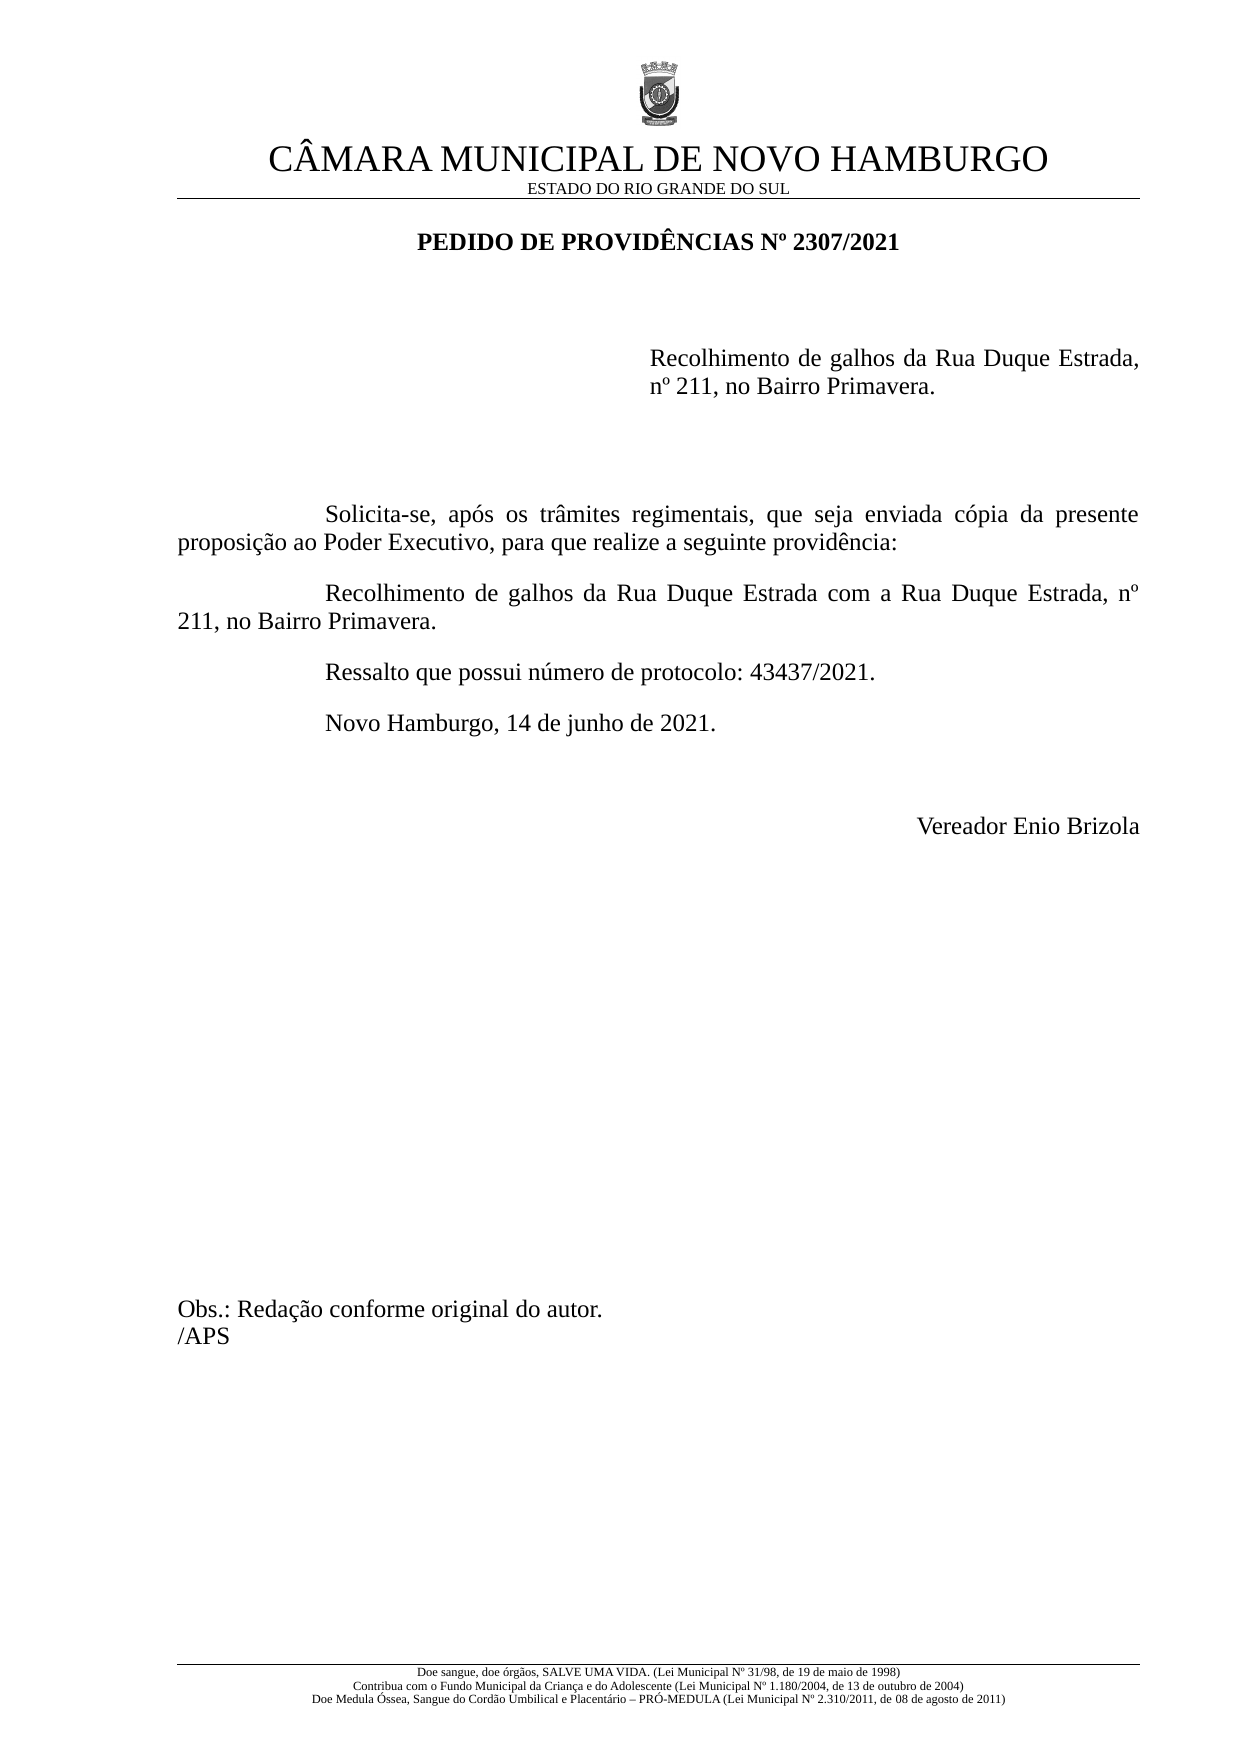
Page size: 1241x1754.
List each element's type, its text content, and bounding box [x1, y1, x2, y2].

text PEDIDO DE PROVIDÊNCIAS Nº 2307/2021 [177, 228, 1140, 256]
text Obs.: Redação conforme original do autor. [177, 1295, 1140, 1322]
text Recolhimento de galhos da Rua Duque Estrada com a Rua Duque Estrada, nº 211, no Bairro Primavera. [177, 579, 1140, 635]
text /APS [177, 1322, 1140, 1350]
text Recolhimento de galhos da Rua Duque Estrada, nº 211, no Bairro Primavera. [649, 344, 1140, 400]
text Ressalto que possui número de protocolo: 43437/2021. [177, 658, 1140, 686]
text Vereador Enio Brizola [177, 812, 1140, 840]
text Solicita-se, após os trâmites regimentais, que seja enviada cópia da presente proposição ao Poder Executivo, para que realize a seguinte providência: [177, 500, 1140, 556]
text Novo Hamburgo, 14 de junho de 2021. [177, 709, 1140, 737]
